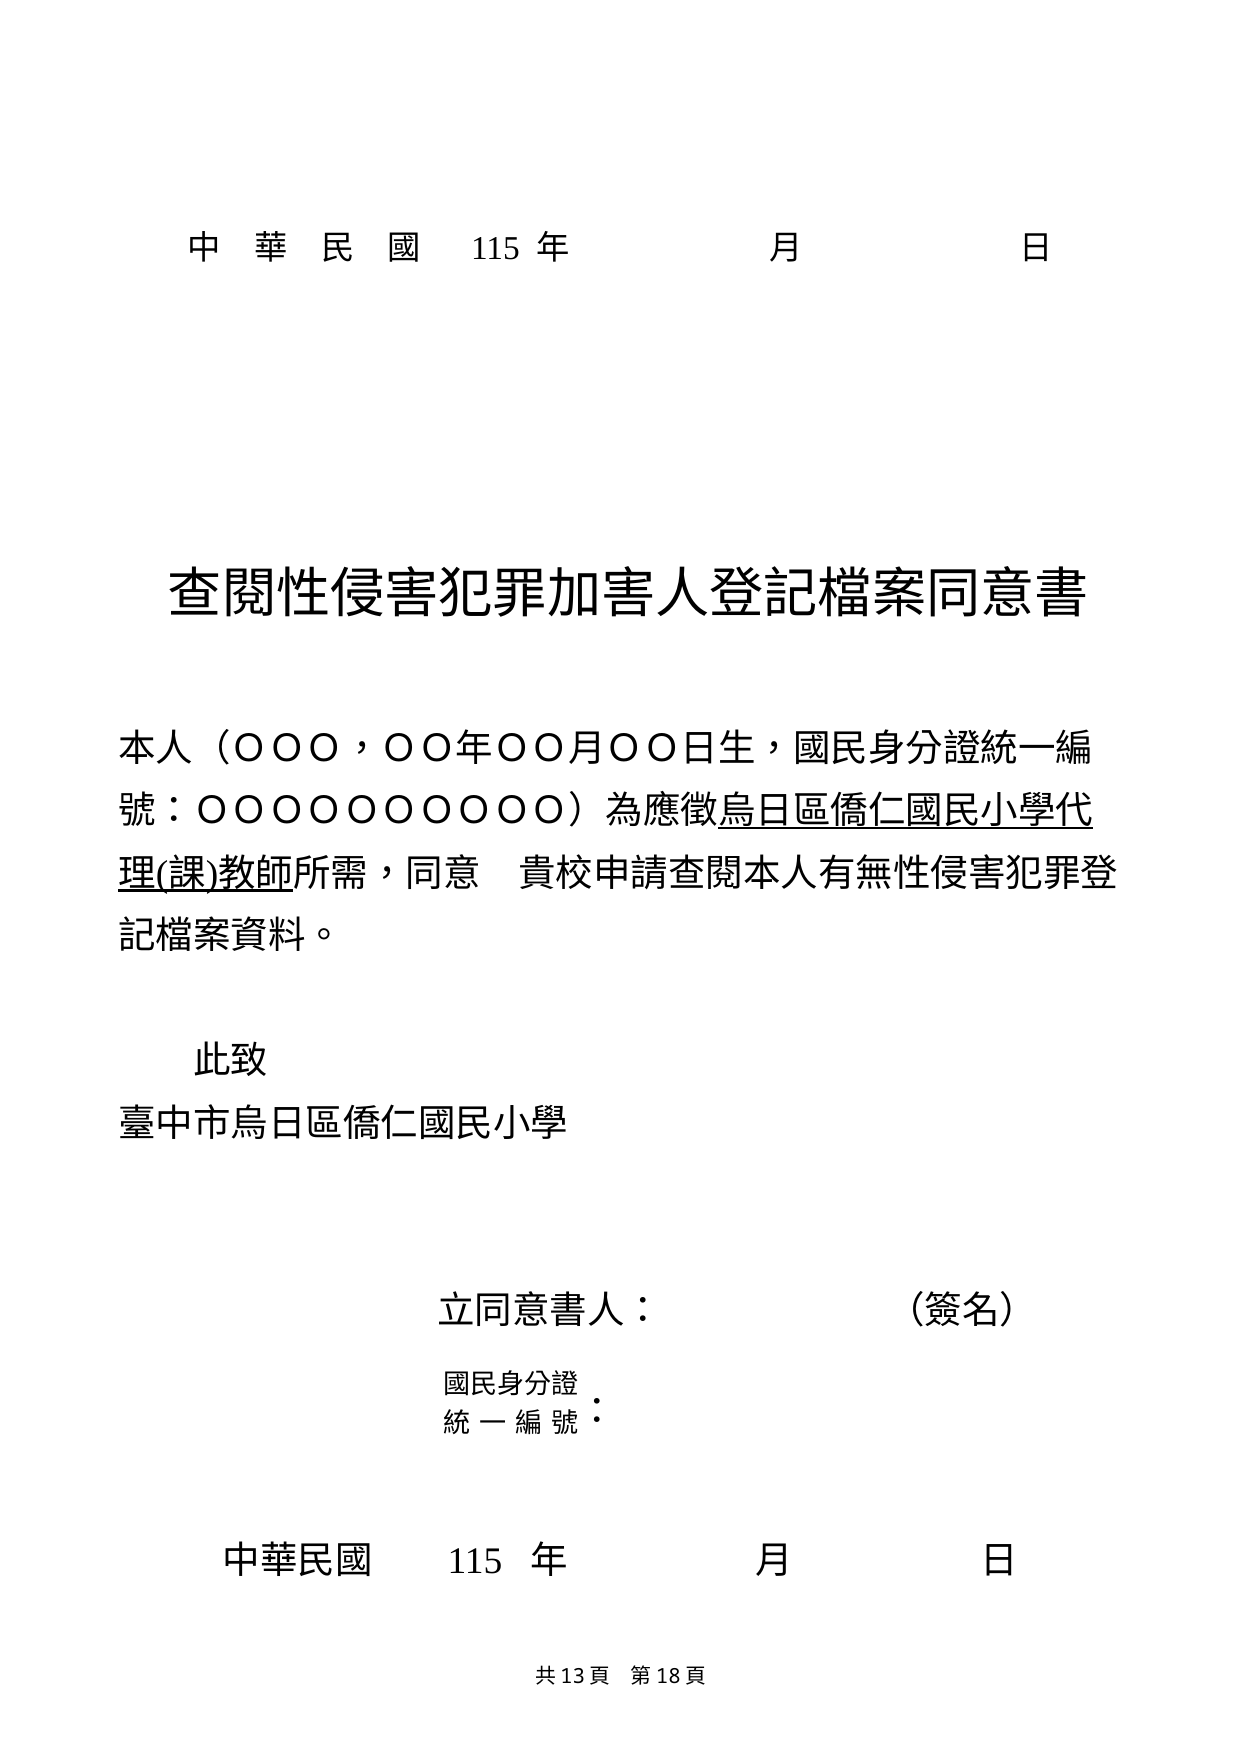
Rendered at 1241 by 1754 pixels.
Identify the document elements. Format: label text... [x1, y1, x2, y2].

text 立同意書人： （簽名） [118, 1266, 1122, 1328]
text 本人（ＯＯＯ，ＯＯ年ＯＯ月ＯＯ日生，國民身分證統一編號：ＯＯＯＯＯＯＯＯＯＯ）為應徵烏日區僑仁國民小學代理(課)教師所需，同意 貴校申請查閱本人有無性侵害犯罪登記檔案資料。 [118, 703, 1122, 953]
text 此致 [118, 1016, 1122, 1078]
text 中華民國 115 年 月 日 [118, 1516, 1122, 1578]
text 查閱性侵害犯罪加害人登記檔案同意書 [118, 516, 1138, 641]
text 國民身分證統一編號： [118, 1328, 1122, 1453]
text 中 華 民 國 115 年 月 日 [118, 203, 1122, 266]
text 臺中市烏日區僑仁國民小學 [118, 1078, 1122, 1141]
